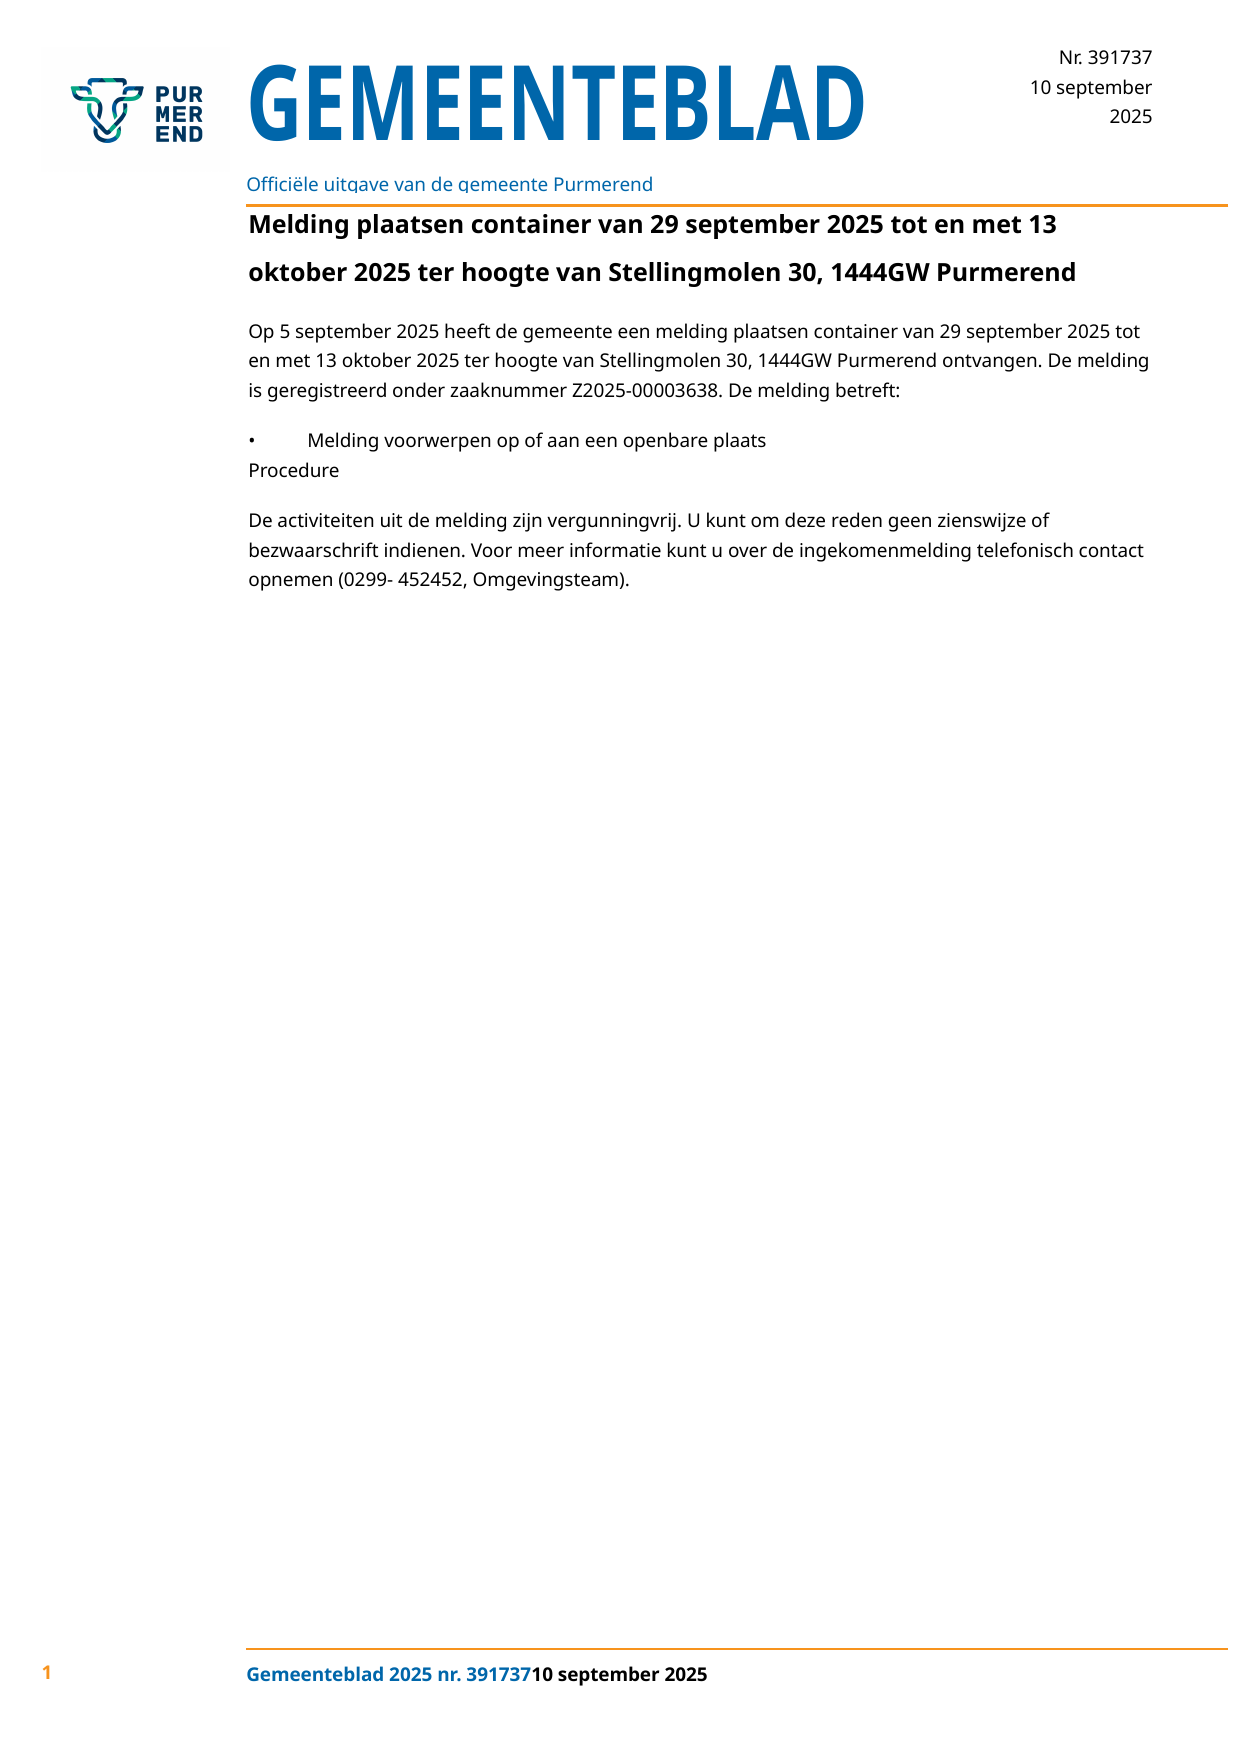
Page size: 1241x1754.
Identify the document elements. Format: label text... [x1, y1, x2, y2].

picture [41, 47, 231, 172]
text De activiteiten uit de melding zijn vergunningvrij. U kunt om deze reden geen zienswijze of bezwaarschrift indienen. Voor meer informatie kunt u over de ingekomenmelding telefonisch contact opnemen (0299- 452452, Omgevingsteam). [248, 507, 1152, 592]
text Op 5 september 2025 heeft de gemeente een melding plaatsen container van 29 september 2025 tot en met 13 oktober 2025 ter hoogte van Stellingmolen 30, 1444GW Purmerend ontvangen. De melding is geregistreerd onder zaaknummer Z2025-00003638. De melding betreft: [248, 318, 1152, 403]
text Melding plaatsen container van 29 september 2025 tot en met 13 oktober 2025 ter hoogte van Stellingmolen 30, 1444GW Purmerend [248, 207, 1152, 288]
list Melding voorwerpen op of aan een openbare plaats [248, 427, 1152, 453]
text Procedure [248, 457, 1152, 483]
